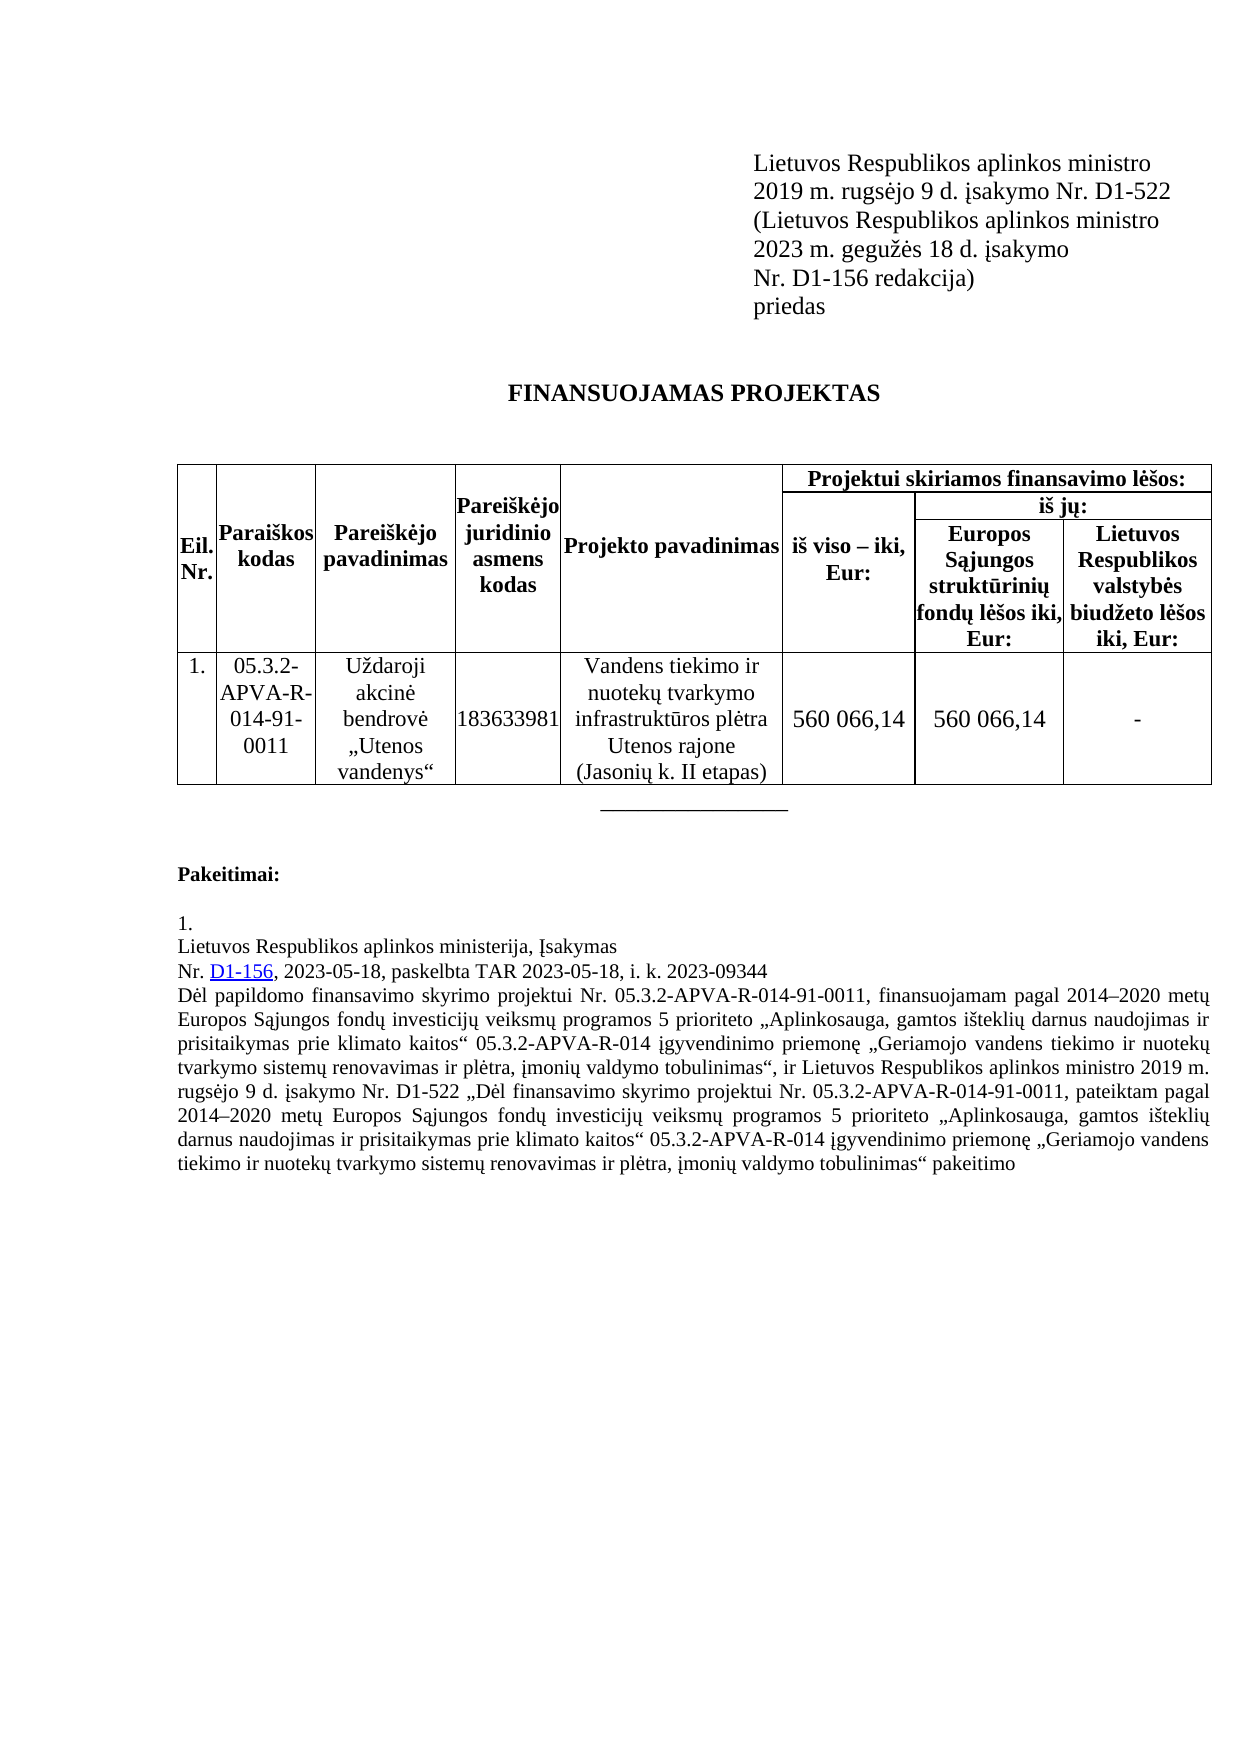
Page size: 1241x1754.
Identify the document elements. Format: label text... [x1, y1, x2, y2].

table_header Eil. Nr. [178, 465, 216, 652]
table_cell Uždaroji akcinė bendrovė „Utenos vandenys“ [316, 653, 455, 784]
text (Lietuvos Respublikos aplinkos ministro [753, 205, 1211, 234]
table_header Paraiškos kodas [217, 465, 315, 652]
table_cell 05.3.2-APVA-R-014-91-0011 [217, 653, 315, 784]
text Nr. D1-156 redakcija) [753, 263, 1211, 291]
text 1. [177, 910, 1211, 934]
table_header Projektui skiriamos finansavimo lėšos: [783, 465, 1211, 491]
text Dėl papildomo finansavimo skyrimo projektui Nr. 05.3.2-APVA-R-014-91-0011, finansuojamam pagal 2014–2020 metų Europos Sąjungos fondų investicijų veiksmų programos 5 prioriteto „Aplinkosauga, gamtos išteklių darnus naudojimas ir prisitaikymas prie klimato kaitos“ 05.3.2-APVA-R-014 įgyvendinimo priemonę „Geriamojo vandens tiekimo ir nuotekų tvarkymo sistemų renovavimas ir plėtra, įmonių valdymo tobulinimas“, ir Lietuvos Respublikos aplinkos ministro 2019 m. rugsėjo 9 d. įsakymo Nr. D1-522 „Dėl finansavimo skyrimo projektui Nr. 05.3.2-APVA-R-014-91-0011, pateiktam pagal 2014–2020 metų Europos Sąjungos fondų investicijų veiksmų programos 5 prioriteto „Aplinkosauga, gamtos išteklių darnus naudojimas ir prisitaikymas prie klimato kaitos“ 05.3.2-APVA-R-014 įgyvendinimo priemonę „Geriamojo vandens tiekimo ir nuotekų tvarkymo sistemų renovavimas ir plėtra, įmonių valdymo tobulinimas“ pakeitimo [177, 983, 1211, 1175]
text Pakeitimai: [177, 862, 1211, 886]
text _______________ [177, 785, 1211, 814]
table_cell 1. [178, 653, 216, 784]
text Nr. D1-156, 2023-05-18, paskelbta TAR 2023-05-18, i. k. 2023-09344 [177, 958, 1211, 983]
text FINANSUOJAMAS PROJEKTAS [177, 378, 1211, 406]
table_header Projekto pavadinimas [561, 465, 782, 652]
table_cell Europos Sąjungos struktūrinių fondų lėšos iki, Eur: [916, 520, 1063, 652]
table_cell Vandens tiekimo ir nuotekų tvarkymo infrastruktūros plėtra Utenos rajone (Jasonių k. II etapas) [561, 653, 782, 784]
table_cell 183633981 [456, 653, 560, 784]
table_cell iš jų: [916, 493, 1211, 519]
table_cell 560 066,14 [916, 653, 1063, 784]
table_cell 560 066,14 [783, 653, 914, 784]
table_header Pareiškėjo juridinio asmens kodas [456, 465, 560, 652]
text 2023 m. gegužės 18 d. įsakymo [753, 234, 1211, 263]
text Lietuvos Respublikos aplinkos ministerija, Įsakymas [177, 934, 1211, 958]
text priedas [753, 291, 1211, 320]
table_cell iš viso – iki, Eur: [783, 493, 914, 652]
text 2019 m. rugsėjo 9 d. įsakymo Nr. D1-522 [753, 176, 1211, 205]
table_cell Lietuvos Respublikos valstybės biudžeto lėšos iki, Eur: [1064, 520, 1211, 652]
table_cell - [1064, 653, 1211, 784]
text Lietuvos Respublikos aplinkos ministro [753, 148, 1211, 176]
table_header Pareiškėjo pavadinimas [316, 465, 455, 652]
